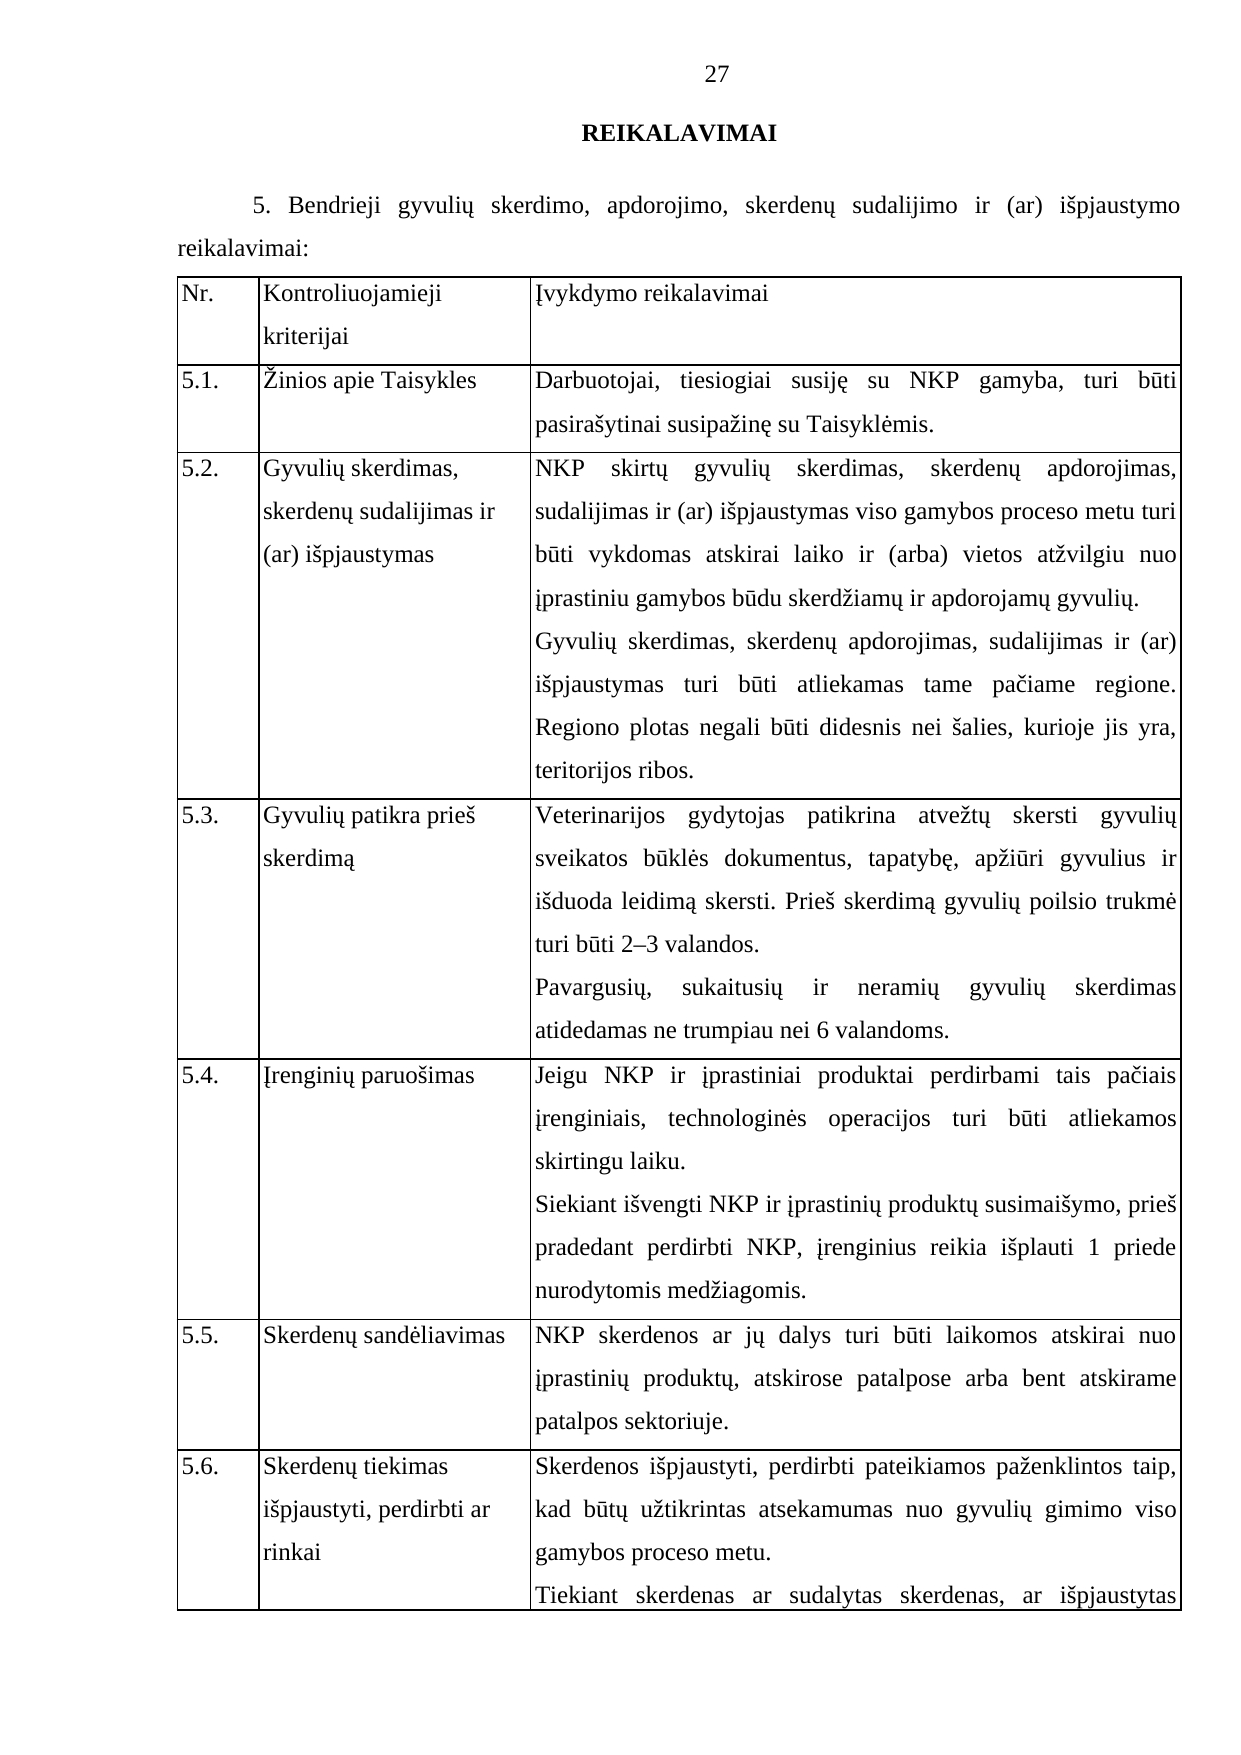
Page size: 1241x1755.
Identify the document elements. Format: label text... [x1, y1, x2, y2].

table_header Kontroliuojamieji kriterijai [260, 278, 530, 364]
table_cell Žinios apie Taisykles [260, 366, 530, 452]
table_cell Veterinarijos gydytojas patikrina atvežtų skersti gyvulių sveikatos būklės dokumentus, tapatybę, apžiūri gyvulius ir išduoda leidimą skersti. Prieš skerdimą gyvulių poilsio trukmė turi būti 2–3 valandos. Pavargusių, sukaitusių ir neramių gyvulių skerdimas atidedamas ne trumpiau nei 6 valandoms. [531, 800, 1180, 1058]
table_cell Gyvulių patikra prieš skerdimą [260, 800, 530, 1058]
table_cell NKP skerdenos ar jų dalys turi būti laikomos atskirai nuo įprastinių produktų, atskirose patalpose arba bent atskirame patalpos sektoriuje. [531, 1320, 1180, 1449]
table_cell Darbuotojai, tiesiogiai susiję su NKP gamyba, turi būti pasirašytinai susipažinę su Taisyklėmis. [531, 366, 1180, 452]
table_cell 5.3. [178, 800, 258, 1058]
table_cell 5.2. [178, 453, 258, 798]
table_cell Skerdenų sandėliavimas [260, 1320, 530, 1449]
table_cell 5.5. [178, 1320, 258, 1449]
text REIKALAVIMAI [177, 118, 1181, 147]
table_cell Jeigu NKP ir įprastiniai produktai perdirbami tais pačiais įrenginiais, technologinės operacijos turi būti atliekamos skirtingu laiku. Siekiant išvengti NKP ir įprastinių produktų susimaišymo, prieš pradedant perdirbti NKP, įrenginius reikia išplauti 1 priede nurodytomis medžiagomis. [531, 1060, 1180, 1318]
table_header Nr. [178, 278, 258, 364]
table_cell Skerdenų tiekimas išpjaustyti, perdirbti ar rinkai [260, 1451, 530, 1609]
table_cell Įrenginių paruošimas [260, 1060, 530, 1318]
table_cell NKP skirtų gyvulių skerdimas, skerdenų apdorojimas, sudalijimas ir (ar) išpjaustymas viso gamybos proceso metu turi būti vykdomas atskirai laiko ir (arba) vietos atžvilgiu nuo įprastiniu gamybos būdu skerdžiamų ir apdorojamų gyvulių. Gyvulių skerdimas, skerdenų apdorojimas, sudalijimas ir (ar) išpjaustymas turi būti atliekamas tame pačiame regione. Regiono plotas negali būti didesnis nei šalies, kurioje jis yra, teritorijos ribos. [531, 453, 1180, 798]
table_cell 5.6. [178, 1451, 258, 1609]
table_cell Gyvulių skerdimas, skerdenų sudalijimas ir (ar) išpjaustymas [260, 453, 530, 798]
table_header Įvykdymo reikalavimai [531, 278, 1180, 364]
table_cell 5.4. [178, 1060, 258, 1318]
text 5. Bendrieji gyvulių skerdimo, apdorojimo, skerdenų sudalijimo ir (ar) išpjaustymo reikalavimai: [177, 190, 1181, 262]
table_cell 5.1. [178, 366, 258, 452]
